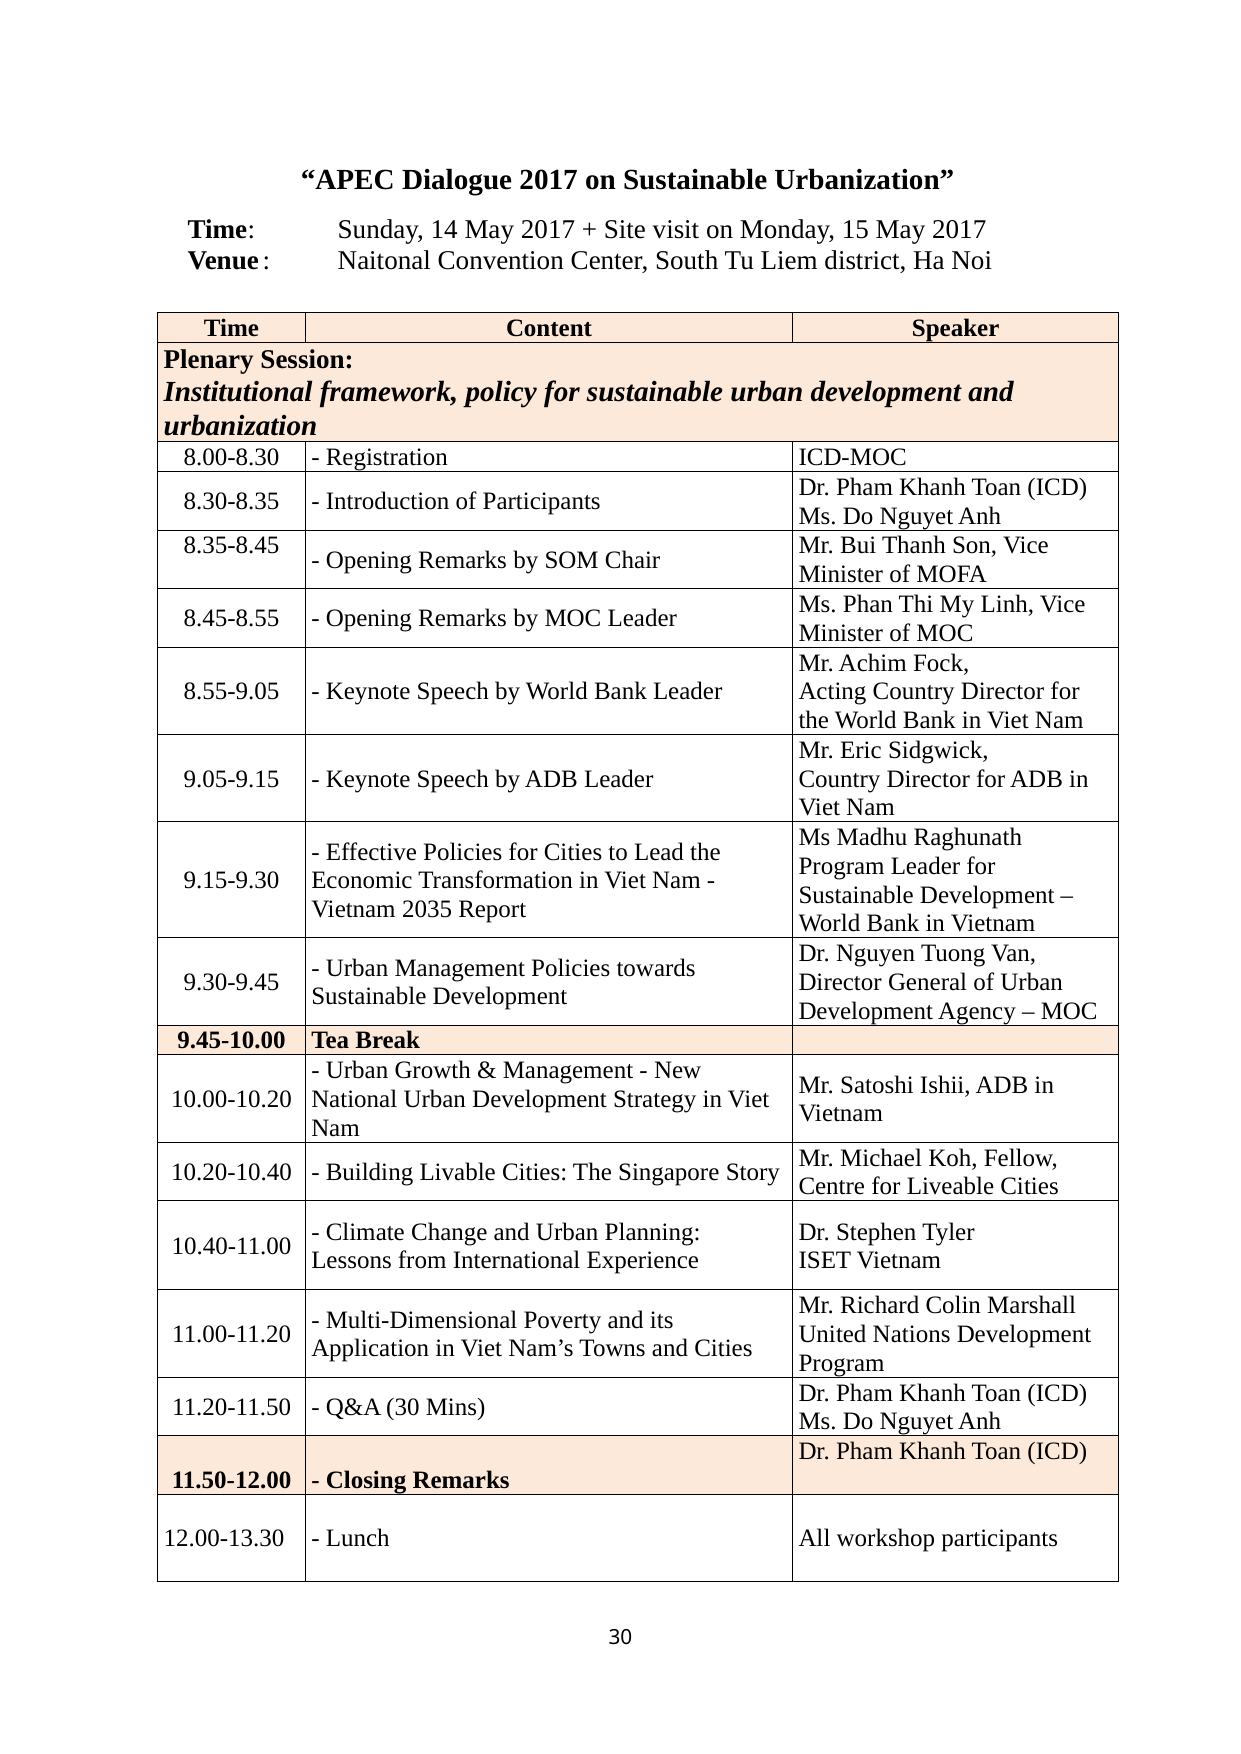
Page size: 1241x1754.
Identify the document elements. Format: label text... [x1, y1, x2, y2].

table_header Content [306, 313, 792, 342]
table_cell 11.50-12.00 [158, 1436, 305, 1494]
table_cell [793, 1026, 1118, 1054]
table_cell - Urban Management Policies towards Sustainable Development [306, 938, 792, 1024]
table_cell Tea Break [306, 1026, 792, 1054]
table_cell Mr. Satoshi Ishii, ADB in Vietnam [793, 1055, 1118, 1142]
table_cell Dr. Nguyen Tuong Van, Director General of Urban Development Agency – MOC [793, 938, 1118, 1024]
text Venue : Naitonal Convention Center, South Tu Liem district, Ha Noi [187, 244, 1053, 275]
table_cell - Keynote Speech by World Bank Leader [306, 648, 792, 734]
table_cell - Building Livable Cities: The Singapore Story [306, 1143, 792, 1200]
table_cell - Climate Change and Urban Planning: Lessons from International Experience [306, 1201, 792, 1289]
table_cell Dr. Stephen Tyler ISET Vietnam [793, 1201, 1118, 1289]
table_cell - Opening Remarks by SOM Chair [306, 531, 792, 588]
table_cell ICD-MOC [793, 442, 1118, 471]
table_cell - Introduction of Participants [306, 472, 792, 529]
table_cell 11.20-11.50 [158, 1378, 305, 1435]
table_cell 10.40-11.00 [158, 1201, 305, 1289]
table_cell Plenary Session: Institutional framework, policy for sustainable urban development and urbanization [158, 343, 1118, 441]
table_cell 12.00-13.30 [158, 1495, 305, 1581]
table_cell 9.05-9.15 [158, 735, 305, 821]
table_cell - Closing Remarks [306, 1436, 792, 1494]
table_header Time [158, 313, 305, 342]
table_cell 9.15-9.30 [158, 822, 305, 937]
table_cell Mr. Michael Koh, Fellow, Centre for Liveable Cities [793, 1143, 1118, 1200]
table_cell Dr. Pham Khanh Toan (ICD) [793, 1436, 1118, 1494]
table_cell Mr. Bui Thanh Son, Vice Minister of MOFA [793, 531, 1118, 588]
table_cell - Opening Remarks by MOC Leader [306, 589, 792, 647]
table_cell - Effective Policies for Cities to Lead the Economic Transformation in Viet Nam - Vietnam 2035 Report [306, 822, 792, 937]
table_cell 10.20-10.40 [158, 1143, 305, 1200]
table_cell Dr. Pham Khanh Toan (ICD) Ms. Do Nguyet Anh [793, 472, 1118, 529]
table_cell 8.30-8.35 [158, 472, 305, 529]
table_cell 11.00-11.20 [158, 1290, 305, 1377]
table_cell - Lunch [306, 1495, 792, 1581]
table_cell Ms Madhu Raghunath Program Leader for Sustainable Development – World Bank in Vietnam [793, 822, 1118, 937]
table_cell 8.55-9.05 [158, 648, 305, 734]
table_cell - Q&A (30 Mins) [306, 1378, 792, 1435]
table_cell 10.00-10.20 [158, 1055, 305, 1142]
table_cell All workshop participants [793, 1495, 1118, 1581]
table_cell 8.35-8.45 [158, 531, 305, 588]
table_cell 9.45-10.00 [158, 1026, 305, 1054]
table_cell Mr. Richard Colin Marshall United Nations Development Program [793, 1290, 1118, 1377]
table_cell - Multi-Dimensional Poverty and its Application in Viet Nam’s Towns and Cities [306, 1290, 792, 1377]
text Time: Sunday, 14 May 2017 + Site visit on Monday, 15 May 2017 [187, 213, 1053, 244]
table_cell - Registration [306, 442, 792, 471]
table_cell Dr. Pham Khanh Toan (ICD) Ms. Do Nguyet Anh [793, 1378, 1118, 1435]
table_cell Mr. Eric Sidgwick, Country Director for ADB in Viet Nam [793, 735, 1118, 821]
text “APEC Dialogue 2017 on Sustainable Urbanization” [187, 162, 1053, 196]
table_cell 8.45-8.55 [158, 589, 305, 647]
table_cell - Urban Growth & Management - New National Urban Development Strategy in Viet Nam [306, 1055, 792, 1142]
table_cell 8.00-8.30 [158, 442, 305, 471]
table_cell - Keynote Speech by ADB Leader [306, 735, 792, 821]
table_header Speaker [793, 313, 1118, 342]
table_cell Ms. Phan Thi My Linh, Vice Minister of MOC [793, 589, 1118, 647]
table_cell Mr. Achim Fock, Acting Country Director for the World Bank in Viet Nam [793, 648, 1118, 734]
table_cell 9.30-9.45 [158, 938, 305, 1024]
